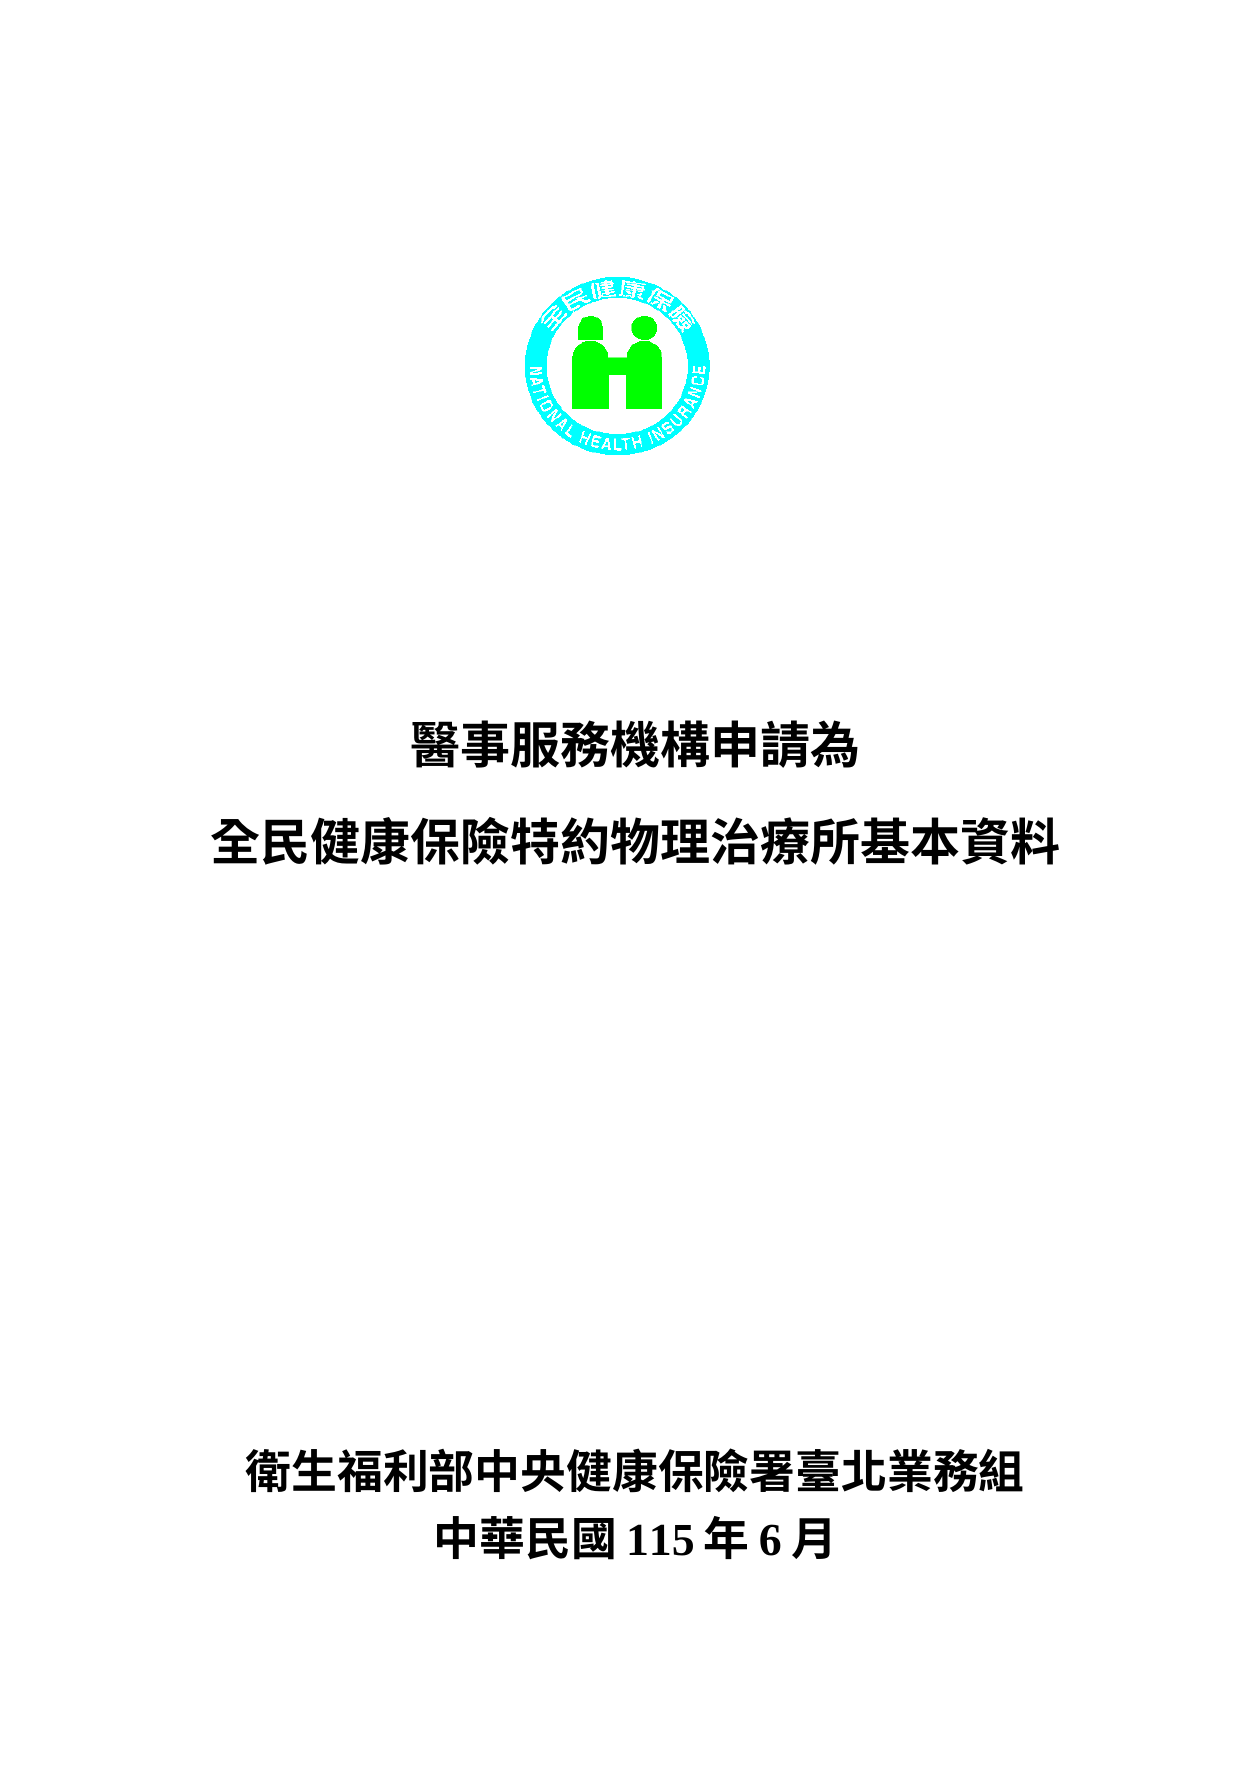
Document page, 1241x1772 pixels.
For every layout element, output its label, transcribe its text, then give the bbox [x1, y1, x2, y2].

text 全民健康保險特約物理治療所基本資料 [88, 802, 1181, 875]
text 衛生福利部中央健康保險署臺北業務組 [88, 1436, 1181, 1502]
text 醫事服務機構申請為 [88, 705, 1181, 777]
text 中華民國115年6月 [88, 1502, 1181, 1568]
